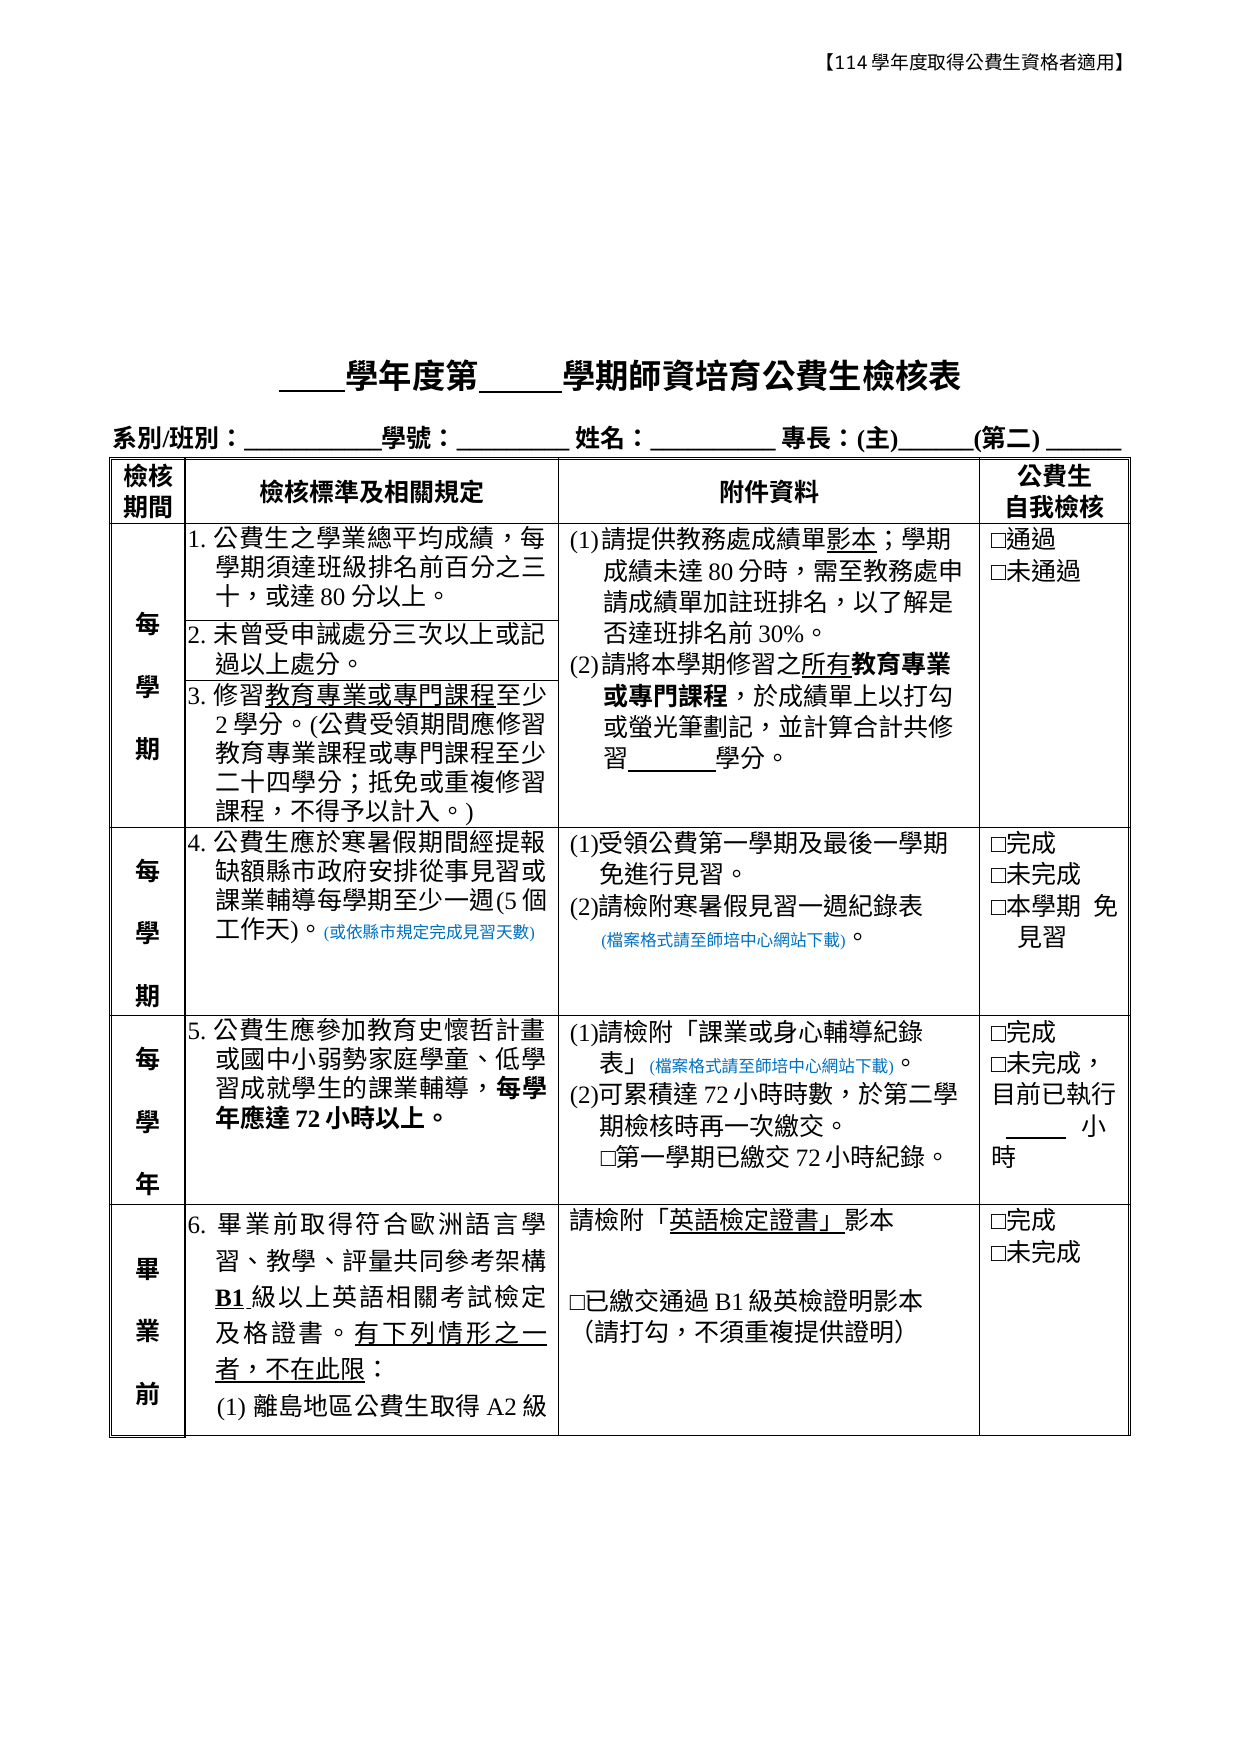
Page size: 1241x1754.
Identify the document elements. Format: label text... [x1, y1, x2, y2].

table_cell 1. 公費生之學業總平均成績，每學期須達班級排名前百分之三十，或達80 分以上。 [186, 524, 558, 619]
table_cell 每學期 [112, 524, 184, 827]
table_cell □通過 □未通過 [980, 524, 1128, 827]
table_header 公費生 自我檢核 [980, 460, 1128, 523]
table_cell (1)受領公費第一學期及最後一學期免進行見習。 (2)請檢附寒暑假見習一週紀錄表 (檔案格式請至師培中心網站下載)。 [559, 828, 979, 1015]
table_cell 請檢附「英語檢定證書」影本 □已繳交通過B1級英檢證明影本（請打勾，不須重複提供證明） [559, 1205, 979, 1434]
table_cell 每學年 [112, 1016, 184, 1204]
table_cell 每學期 [112, 828, 184, 1015]
table_cell 5. 公費生應參加教育史懷哲計畫或國中小弱勢家庭學童、低學習成就學生的課業輔導，每學年應達72小時以上。 [186, 1016, 558, 1204]
table_cell 4. 公費生應於寒暑假期間經提報缺額縣市政府安排從事見習或課業輔導每學期至少一週(5個工作天)。(或依縣市規定完成見習天數) [186, 828, 558, 1015]
table_cell 畢 業前 [112, 1205, 184, 1434]
table_cell 請提供教務處成績單影本；學期成績未達80分時，需至教務處申請成績單加註班排名，以了解是否達班排名前30%。 請將本學期修習之所有教育專業或專門課程，於成績單上以打勾或螢光筆劃記，並計算合計共修習 學分。 [559, 524, 979, 827]
table_cell 2. 未曾受申誡處分三次以上或記過以上處分。 [186, 621, 558, 680]
table_header 檢核期間 [112, 460, 184, 523]
table_cell □完成 □未完成 □本學期 免見習 [980, 828, 1128, 1015]
table_cell 6. 畢業前取得符合歐洲語言學習、教學、評量共同參考架構B1級以上英語相關考試檢定及格證書。有下列情形之一者，不在此限： (1) 離島地區公費生取得A2級 [186, 1205, 558, 1434]
table_header 檢核標準及相關規定 [186, 460, 558, 523]
table_cell (1)請檢附「課業或身心輔導紀錄表」(檔案格式請至師培中心網站下載)。 (2)可累積達72小時時數，於第二學期檢核時再一次繳交。 □第一學期已繳交72小時紀錄。 [559, 1016, 979, 1204]
table_cell □完成 □未完成 [980, 1205, 1128, 1434]
text 系別/班別：___________學號：_________ 姓名：__________ 專長：(主)______(第二) ______ [112, 395, 1134, 457]
table_cell 3. 修習教育專業或專門課程至少2學分。(公費受領期間應修習教育專業課程或專門課程至少二十四學分；抵免或重複修習課程，不得予以計入。) [186, 681, 558, 827]
table_cell □完成 □未完成，目前已執行 . .小時 [980, 1016, 1128, 1204]
table_header 附件資料 [559, 460, 979, 523]
text 學年度第 學期師資培育公費生檢核表 [106, 332, 1134, 395]
